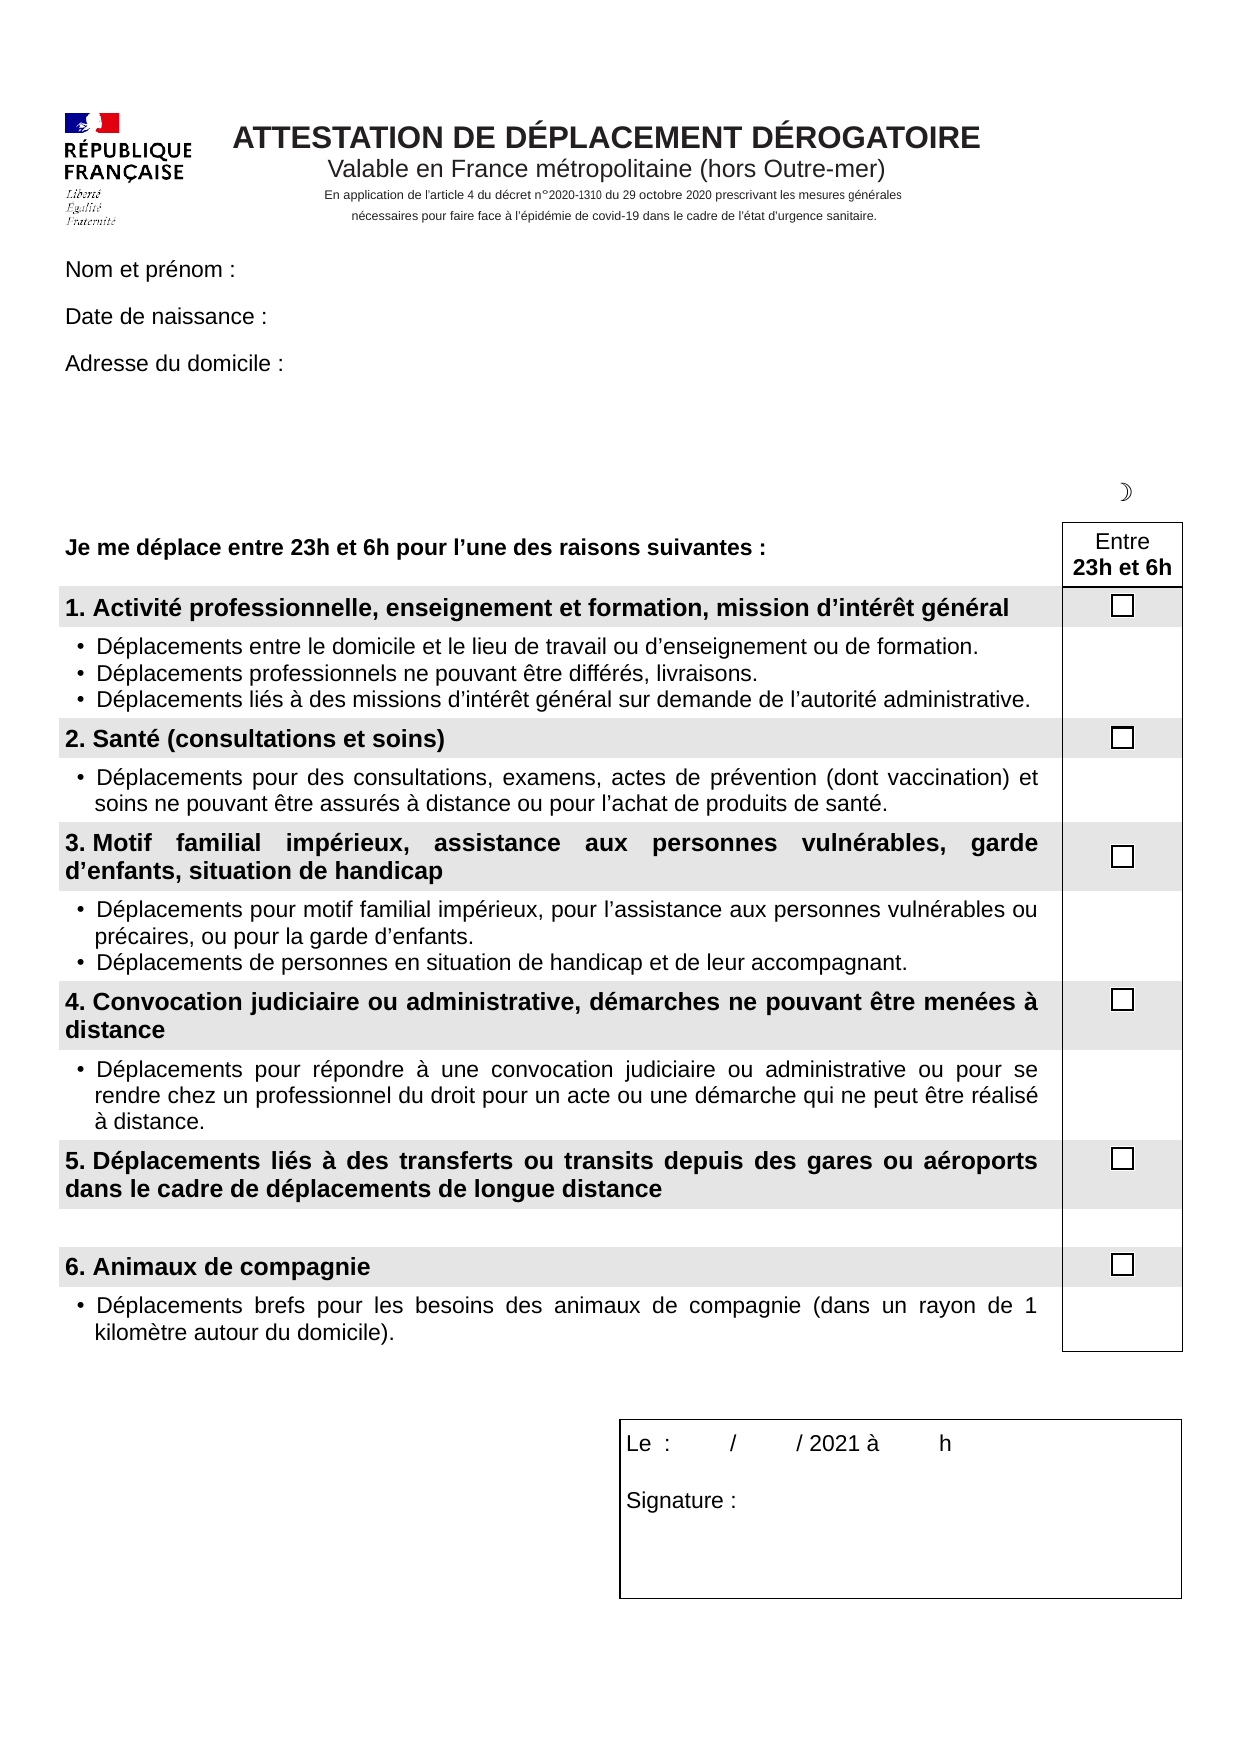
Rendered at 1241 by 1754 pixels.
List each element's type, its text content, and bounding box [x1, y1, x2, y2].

picture [65, 113, 192, 225]
table_cell [1063, 1140, 1182, 1209]
table_cell Déplacements pour motif familial impérieux, pour l’assistance aux personnes vulnérables ou précaires, ou pour la garde d’enfants. Déplacements de personnes en situation de handicap et de leur accompagnant. [59, 891, 1045, 981]
table_cell Entre 23h et 6h [1063, 523, 1182, 586]
table_cell [1045, 628, 1062, 718]
table_cell Déplacements entre le domicile et le lieu de travail ou d’enseignement ou de formation. Déplacements professionnels ne pouvant être différés, livraisons. Déplacements liés à des missions d’intérêt général sur demande de l’autorité administrative. [59, 628, 1045, 718]
table_cell [319, 387, 1181, 434]
table_header [59, 1419, 619, 1598]
table_cell [1063, 1287, 1182, 1351]
table_cell Je me déplace entre 23h et 6h pour l’une des raisons suivantes : [59, 522, 1045, 586]
table_cell [1045, 758, 1062, 822]
table_header ☽ [1063, 473, 1182, 522]
table_header [59, 473, 1045, 522]
table_cell [59, 1351, 1045, 1390]
table_cell [1063, 718, 1182, 758]
table_cell [1045, 1050, 1062, 1140]
table_header [319, 246, 1181, 293]
table_cell Date de naissance : [59, 293, 319, 340]
table_cell [1045, 981, 1062, 1050]
table_cell Déplacements liés à des transferts ou transits depuis des gares ou aéroports dans le cadre de déplacements de longue distance [59, 1140, 1045, 1209]
table_cell [1045, 891, 1062, 981]
table_cell Motif familial impérieux, assistance aux personnes vulnérables, garde d’enfants, situation de handicap [59, 822, 1045, 891]
table_cell [319, 340, 1181, 387]
table_cell Déplacements pour des consultations, examens, actes de prévention (dont vaccination) et soins ne pouvant être assurés à distance ou pour l’achat de produits de santé. [59, 758, 1045, 822]
table_header [1045, 473, 1062, 522]
table_cell [1063, 1352, 1182, 1390]
table_cell [1045, 522, 1062, 586]
text En application de l’article 4 du décret n°2020-1310 du 29 octobre 2020 prescrivant les mesures générales [236, 188, 992, 202]
table_cell [1045, 1351, 1062, 1390]
table_cell [1063, 588, 1182, 627]
table_cell Animaux de compagnie [59, 1247, 1045, 1287]
table_cell [1063, 891, 1182, 981]
table_cell Adresse du domicile : [59, 340, 319, 387]
table_cell [1045, 586, 1062, 627]
table_cell [1063, 981, 1182, 1050]
table_cell [319, 293, 1181, 340]
table_header Nom et prénom : [59, 246, 319, 293]
text Valable en France métropolitaine (hors Outre-mer) [203, 156, 1010, 183]
table_cell [1063, 628, 1182, 718]
text nécessaires pour faire face à l’épidémie de covid-19 dans le cadre de l’état d’urgence sanitaire. [236, 209, 992, 223]
table_cell Déplacements pour répondre à une convocation judiciaire ou administrative ou pour se rendre chez un professionnel du droit pour un acte ou une démarche qui ne peut être réalisé à distance. [59, 1050, 1045, 1140]
table_cell [1045, 1209, 1062, 1247]
table_cell [1045, 718, 1062, 758]
table_cell [59, 387, 319, 434]
table_header Le : / / 2021 à h Signature : [621, 1420, 1181, 1598]
table_cell [59, 1209, 1045, 1247]
table_cell [1063, 758, 1182, 822]
table_cell [1045, 1287, 1062, 1351]
table_cell [1045, 822, 1062, 891]
table_cell Convocation judiciaire ou administrative, démarches ne pouvant être menées à distance [59, 981, 1045, 1050]
table_cell [1045, 1140, 1062, 1209]
table_cell [1063, 1209, 1182, 1247]
title ATTESTATION DE DÉPLACEMENT DÉROGATOIRE [203, 117, 1010, 156]
table_cell [1045, 1247, 1062, 1287]
table_cell Déplacements brefs pour les besoins des animaux de compagnie (dans un rayon de 1 kilomètre autour du domicile). [59, 1287, 1045, 1351]
table_cell [1063, 1050, 1182, 1140]
table_cell Activité professionnelle, enseignement et formation, mission d’intérêt général [59, 586, 1045, 627]
table_cell [1063, 822, 1182, 891]
table_cell Santé (consultations et soins) [59, 718, 1045, 758]
table_cell [1063, 1247, 1182, 1287]
